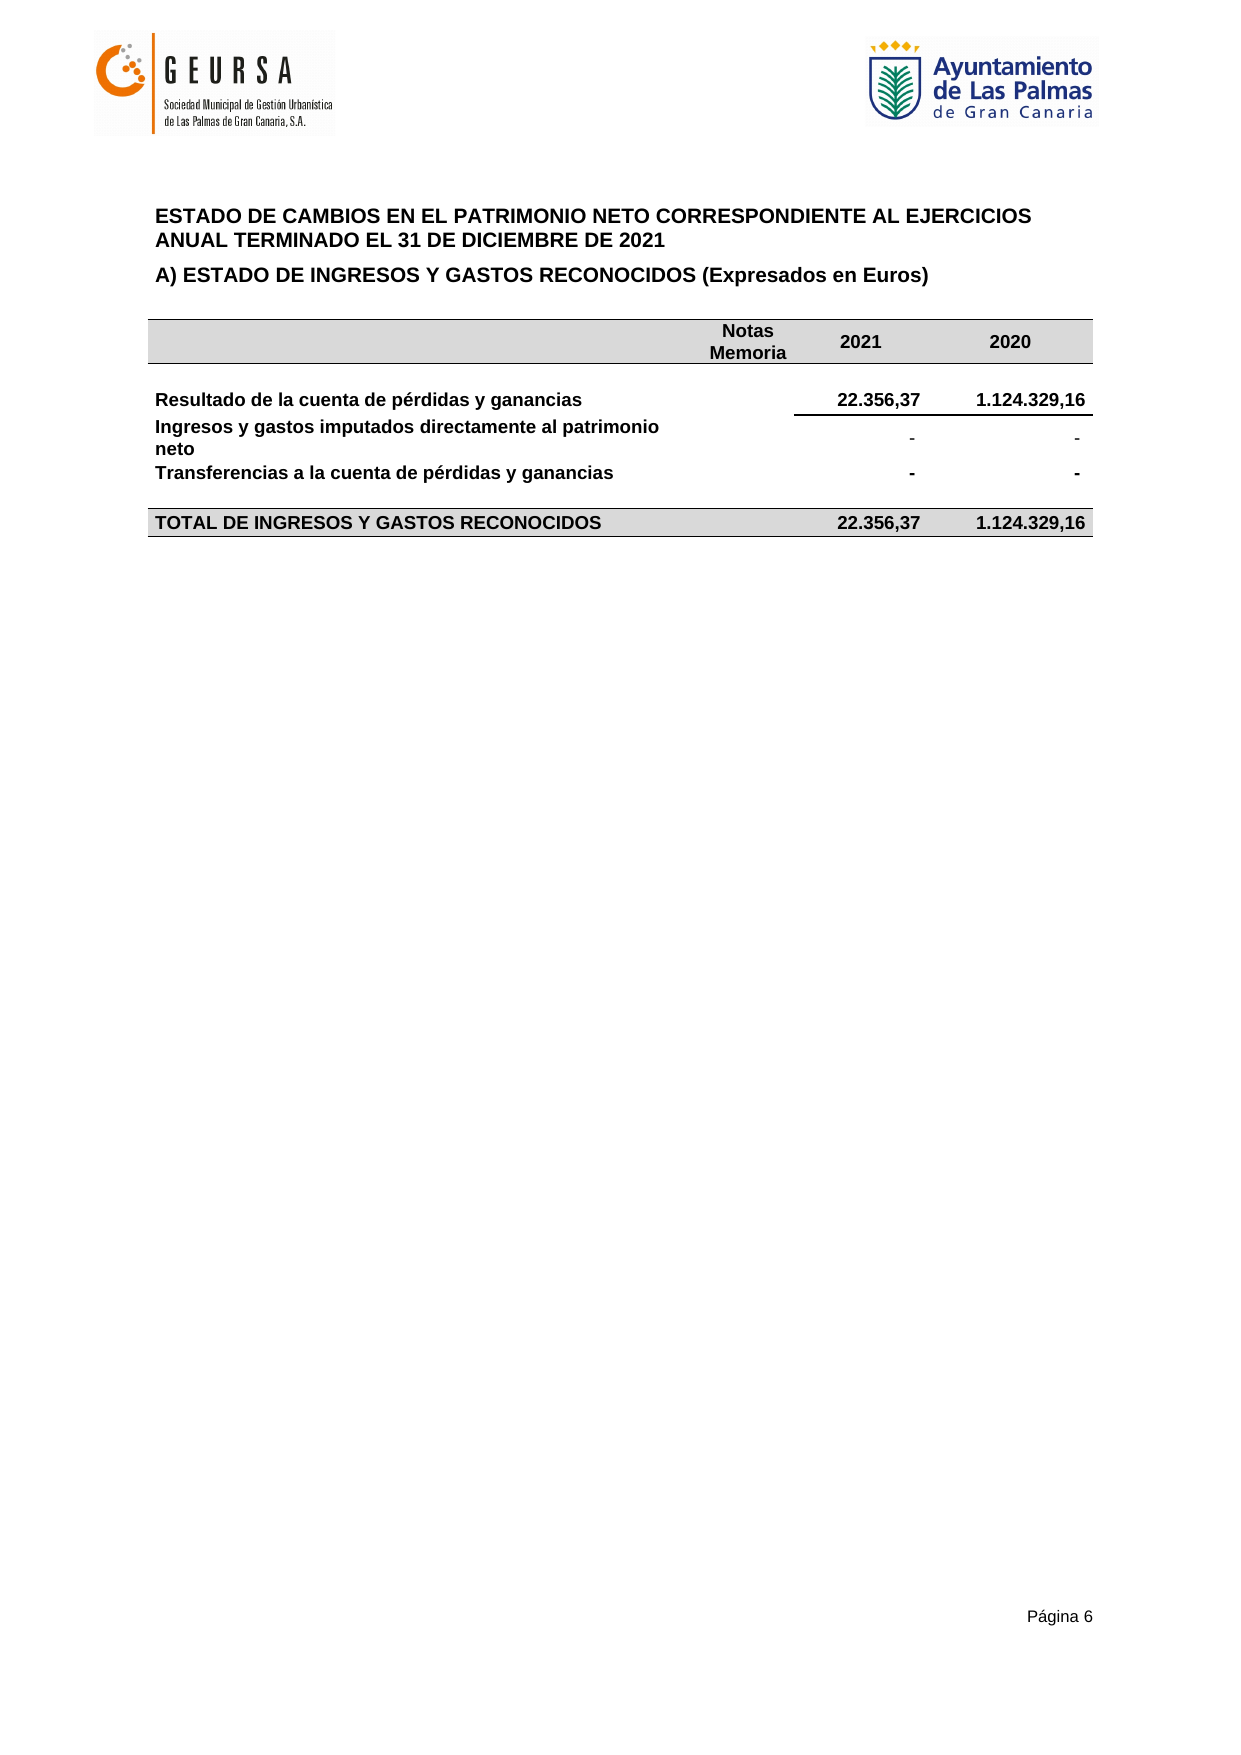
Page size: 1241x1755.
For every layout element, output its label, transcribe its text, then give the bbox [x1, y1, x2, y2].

table_cell 1.124.329,16 [928, 386, 1093, 414]
table_cell Notas Memoria [702, 320, 794, 363]
table_cell [148, 364, 702, 386]
table_cell - [928, 459, 1093, 486]
table_cell 2021 [794, 320, 928, 363]
table_cell 22.356,37 [794, 386, 928, 414]
table_cell A) ESTADO DE INGRESOS Y GASTOS RECONOCIDOS (Expresados en Euros) [148, 259, 1093, 292]
table_cell [702, 509, 794, 536]
table_cell Resultado de la cuenta de pérdidas y ganancias [148, 386, 702, 414]
table_cell [702, 386, 794, 414]
table_cell - [928, 416, 1093, 459]
table_cell Ingresos y gastos imputados directamente al patrimonio neto [148, 414, 702, 459]
table_cell [928, 364, 1093, 386]
table_header ESTADO DE CAMBIOS EN EL PATRIMONIO NETO CORRESPONDIENTE AL EJERCICIOS ANUAL TERMINADO EL 31 DE DICIEMBRE DE 2021 [148, 196, 1093, 258]
table_cell [148, 486, 702, 508]
table_cell Transferencias a la cuenta de pérdidas y ganancias [148, 459, 702, 486]
table_cell - [794, 459, 928, 486]
table_cell [702, 364, 794, 386]
table_cell [702, 414, 794, 459]
table_cell [702, 292, 794, 319]
table_cell [148, 292, 702, 319]
table_cell [702, 459, 794, 486]
table_cell [702, 486, 794, 508]
table_cell 1.124.329,16 [928, 509, 1093, 536]
table_cell [794, 292, 928, 319]
table_cell 22.356,37 [794, 509, 928, 536]
table_cell [794, 364, 928, 386]
table_cell 2020 [928, 320, 1093, 363]
table_cell [928, 292, 1093, 319]
table_cell [794, 486, 928, 508]
table_cell [148, 320, 702, 363]
table_cell [928, 486, 1093, 508]
table_cell - [794, 416, 928, 459]
table_cell TOTAL DE INGRESOS Y GASTOS RECONOCIDOS [148, 509, 702, 536]
